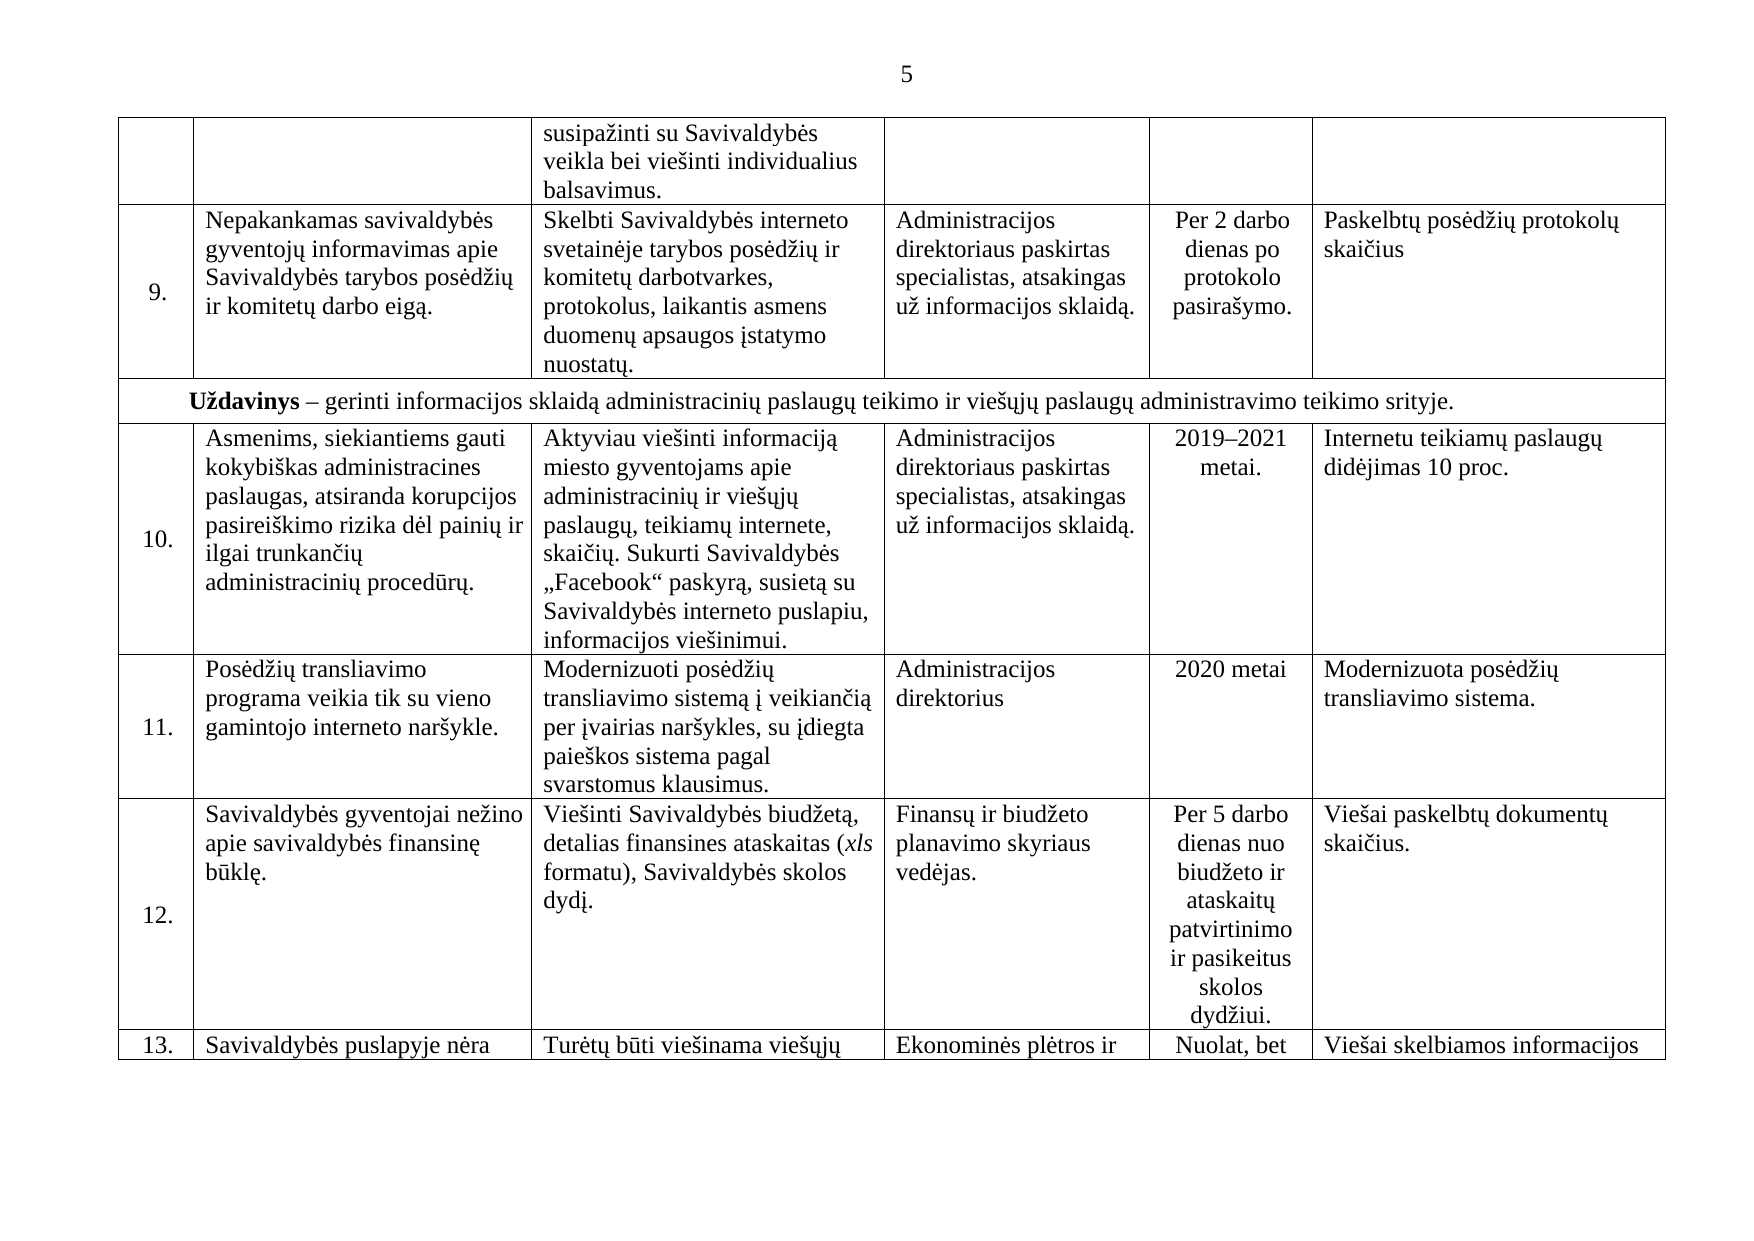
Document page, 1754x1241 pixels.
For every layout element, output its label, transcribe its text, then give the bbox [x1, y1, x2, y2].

table_cell 9. [119, 205, 193, 377]
table_cell Modernizuoti posėdžių transliavimo sistemą į veikiančią per įvairias naršykles, su įdiegta paieškos sistema pagal svarstomus klausimus. [532, 655, 884, 798]
table_cell Paskelbtų posėdžių protokolų skaičius [1313, 205, 1665, 377]
table_cell 10. [119, 424, 193, 653]
table_cell Administracijos direktoriaus paskirtas specialistas, atsakingas už informacijos sklaidą. [885, 424, 1149, 653]
table_cell Nepakankamas savivaldybės gyventojų informavimas apie Savivaldybės tarybos posėdžių ir komitetų darbo eigą. [194, 205, 531, 377]
table_cell Nuolat, bet [1150, 1030, 1312, 1059]
table_cell Administracijos direktorius [885, 655, 1149, 798]
table_cell Turėtų būti viešinama viešųjų [532, 1030, 884, 1059]
table_cell [194, 118, 531, 204]
table_cell Viešai paskelbtų dokumentų skaičius. [1313, 799, 1665, 1029]
table_cell 11. [119, 655, 193, 798]
table_cell Viešinti Savivaldybės biudžetą, detalias finansines ataskaitas (xls formatu), Savivaldybės skolos dydį. [532, 799, 884, 1029]
table_cell [1313, 118, 1665, 204]
table_cell Aktyviau viešinti informaciją miesto gyventojams apie administracinių ir viešųjų paslaugų, teikiamų internete, skaičių. Sukurti Savivaldybės „Facebook“ paskyrą, susietą su Savivaldybės interneto puslapiu, informacijos viešinimui. [532, 424, 884, 653]
table_cell Per 5 darbo dienas nuo biudžeto ir ataskaitų patvirtinimo ir pasikeitus skolos dydžiui. [1150, 799, 1312, 1029]
table_cell Skelbti Savivaldybės interneto svetainėje tarybos posėdžių ir komitetų darbotvarkes, protokolus, laikantis asmens duomenų apsaugos įstatymo nuostatų. [532, 205, 884, 377]
table_cell 2019‒2021 metai. [1150, 424, 1312, 653]
table_cell Administracijos direktoriaus paskirtas specialistas, atsakingas už informacijos sklaidą. [885, 205, 1149, 377]
table_cell [885, 118, 1149, 204]
table_cell susipažinti su Savivaldybės veikla bei viešinti individualius balsavimus. [532, 118, 884, 204]
table_cell Savivaldybės gyventojai nežino apie savivaldybės finansinę būklę. [194, 799, 531, 1029]
table_cell 13. [119, 1030, 193, 1059]
table_cell Uždavinys ‒ gerinti informacijos sklaidą administracinių paslaugų teikimo ir viešųjų paslaugų administravimo teikimo srityje. [119, 379, 1665, 422]
table_cell [119, 118, 193, 204]
table_cell Internetu teikiamų paslaugų didėjimas 10 proc. [1313, 424, 1665, 653]
table_cell Savivaldybės puslapyje nėra [194, 1030, 531, 1059]
table_cell Viešai skelbiamos informacijos [1313, 1030, 1665, 1059]
table_cell [1150, 118, 1312, 204]
table_cell Modernizuota posėdžių transliavimo sistema. [1313, 655, 1665, 798]
table_cell 12. [119, 799, 193, 1029]
table_cell Finansų ir biudžeto planavimo skyriaus vedėjas. [885, 799, 1149, 1029]
table_cell Posėdžių transliavimo programa veikia tik su vieno gamintojo interneto naršykle. [194, 655, 531, 798]
table_cell Asmenims, siekiantiems gauti kokybiškas administracines paslaugas, atsiranda korupcijos pasireiškimo rizika dėl painių ir ilgai trunkančių administracinių procedūrų. [194, 424, 531, 653]
table_cell 2020 metai [1150, 655, 1312, 798]
table_cell Ekonominės plėtros ir [885, 1030, 1149, 1059]
table_cell Per 2 darbo dienas po protokolo pasirašymo. [1150, 205, 1312, 377]
